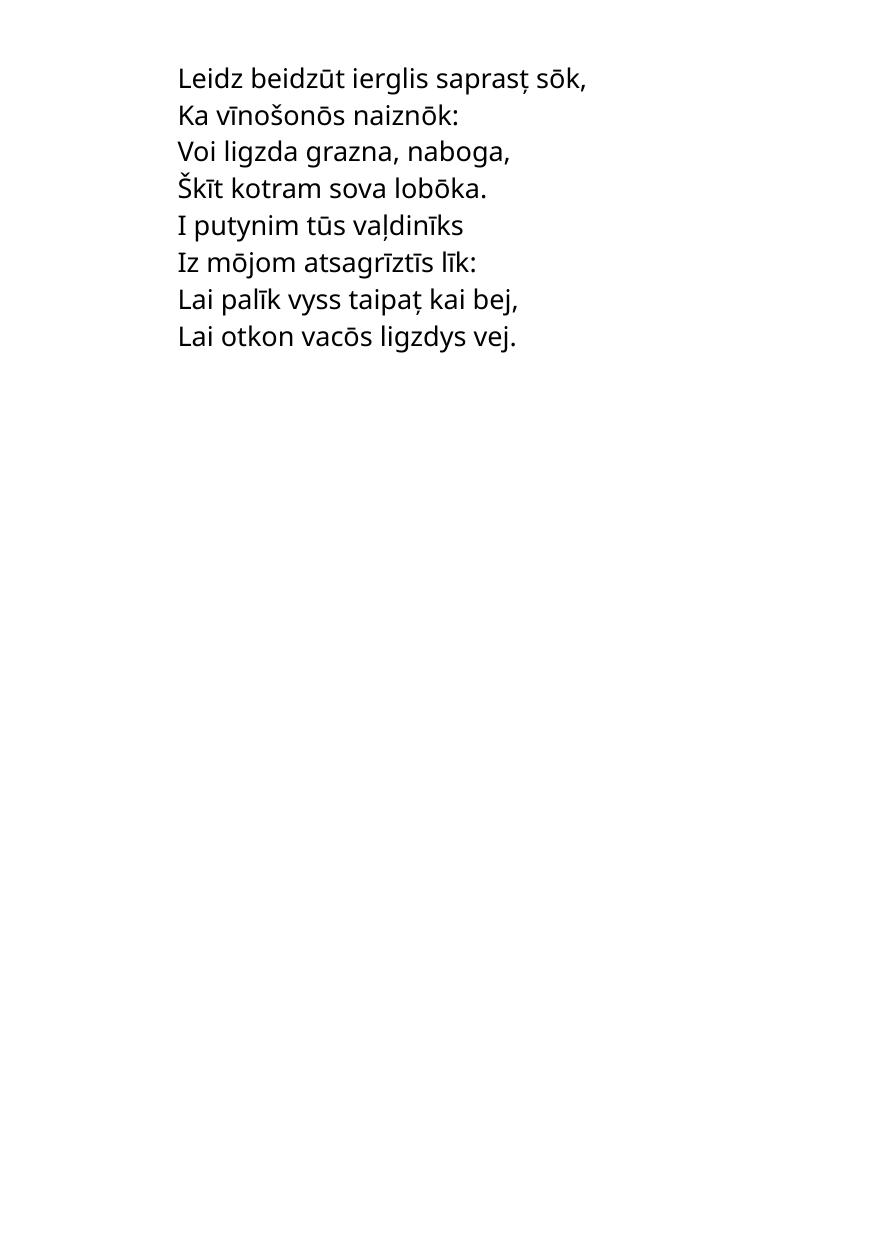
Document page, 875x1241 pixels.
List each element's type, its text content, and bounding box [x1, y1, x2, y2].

text Lai otkon vacōs ligzdys vej. [177, 317, 815, 354]
text I putynim tūs vaļdinīks [177, 207, 815, 243]
text Leidz beidzūt ierglis saprasț sōk, [177, 59, 815, 96]
text Lai palīk vyss taipaț kai bej, [177, 280, 815, 317]
text Škīt kotram sova lobōka. [177, 170, 815, 207]
text Ka vīnošonōs naiznōk: [177, 96, 815, 133]
text Voi ligzda grazna, naboga, [177, 133, 815, 170]
text Iz mōjom atsagrīztīs līk: [177, 243, 815, 280]
